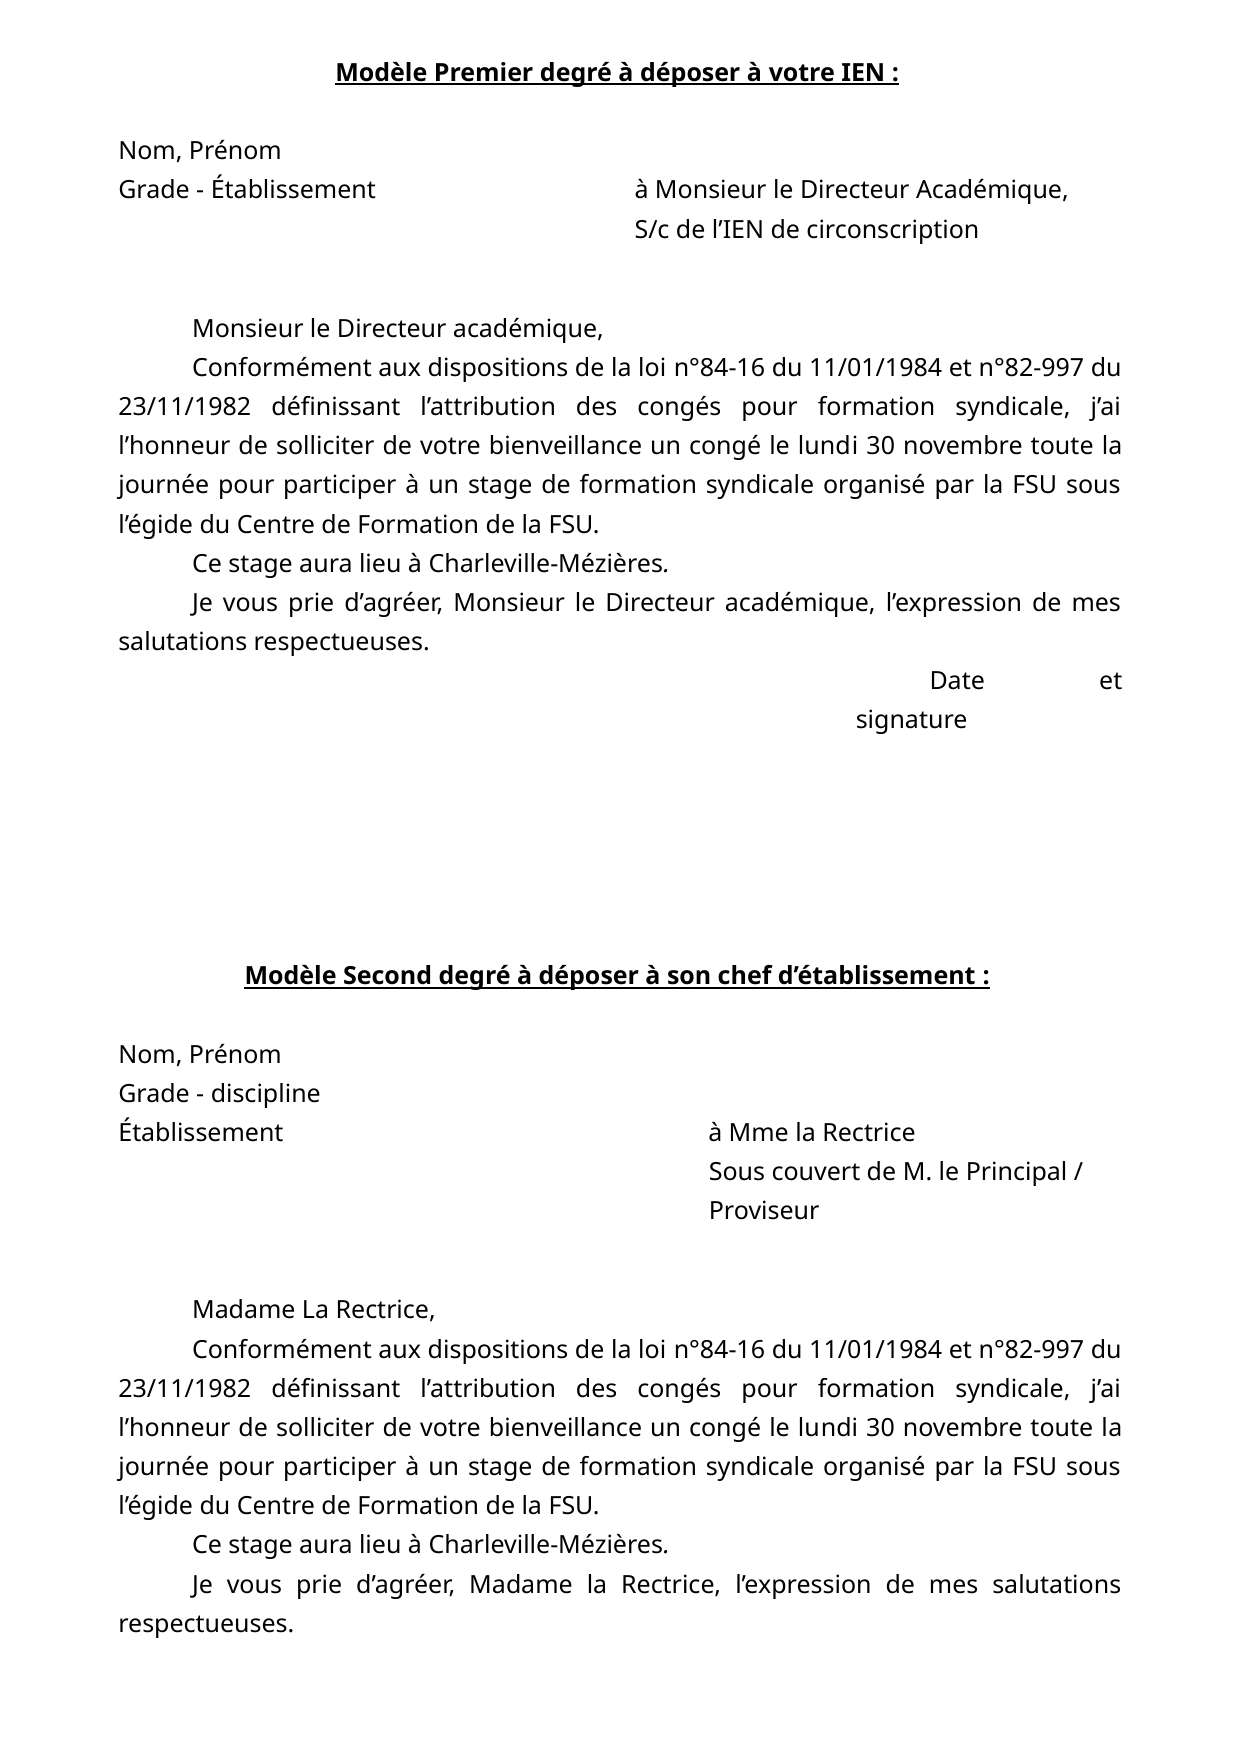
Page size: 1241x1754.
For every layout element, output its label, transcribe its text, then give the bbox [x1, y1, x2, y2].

text Grade - discipline [118, 1076, 1122, 1109]
text Ce stage aura lieu à Charleville-Mézières. [118, 546, 1122, 579]
text Date et signature [856, 663, 1122, 736]
text Ce stage aura lieu à Charleville-Mézières. [118, 1527, 1122, 1561]
text Je vous prie d’agréer, Madame la Rectrice, l’expression de mes salutations respectueuses. [118, 1566, 1122, 1639]
text Monsieur le Directeur académique, [118, 311, 1122, 344]
text Conformément aux dispositions de la loi n°84-16 du 11/01/1984 et n°82-997 du 23/11/1982 définissant l’attribution des congés pour formation syndicale, j’ai l’honneur de solliciter de votre bienveillance un congé le lundi 30 novembre toute la journée pour participer à un stage de formation syndicale organisé par la FSU sous l’égide du Centre de Formation de la FSU. [118, 350, 1122, 540]
text Modèle Second degré à déposer à son chef d’établissement : [118, 958, 1122, 992]
text Nom, Prénom [118, 133, 1122, 167]
text Établissement à Mme la Rectrice [118, 1115, 1122, 1149]
text Grade - Établissement à Monsieur le Directeur Académique, [118, 172, 1122, 206]
text Modèle Premier degré à déposer à votre IEN : [118, 55, 1122, 89]
text Conformément aux dispositions de la loi n°84-16 du 11/01/1984 et n°82-997 du 23/11/1982 définissant l’attribution des congés pour formation syndicale, j’ai l’honneur de solliciter de votre bienveillance un congé le lundi 30 novembre toute la journée pour participer à un stage de formation syndicale organisé par la FSU sous l’égide du Centre de Formation de la FSU. [118, 1331, 1122, 1522]
text S/c de l’IEN de circonscription [118, 211, 1122, 245]
subtitle Sous couvert de M. le Principal / Proviseur [709, 1154, 1122, 1227]
text Madame La Rectrice, [118, 1292, 1122, 1326]
text Je vous prie d’agréer, Monsieur le Directeur académique, l’expression de mes salutations respectueuses. [118, 585, 1122, 658]
text Nom, Prénom [118, 1036, 1122, 1070]
